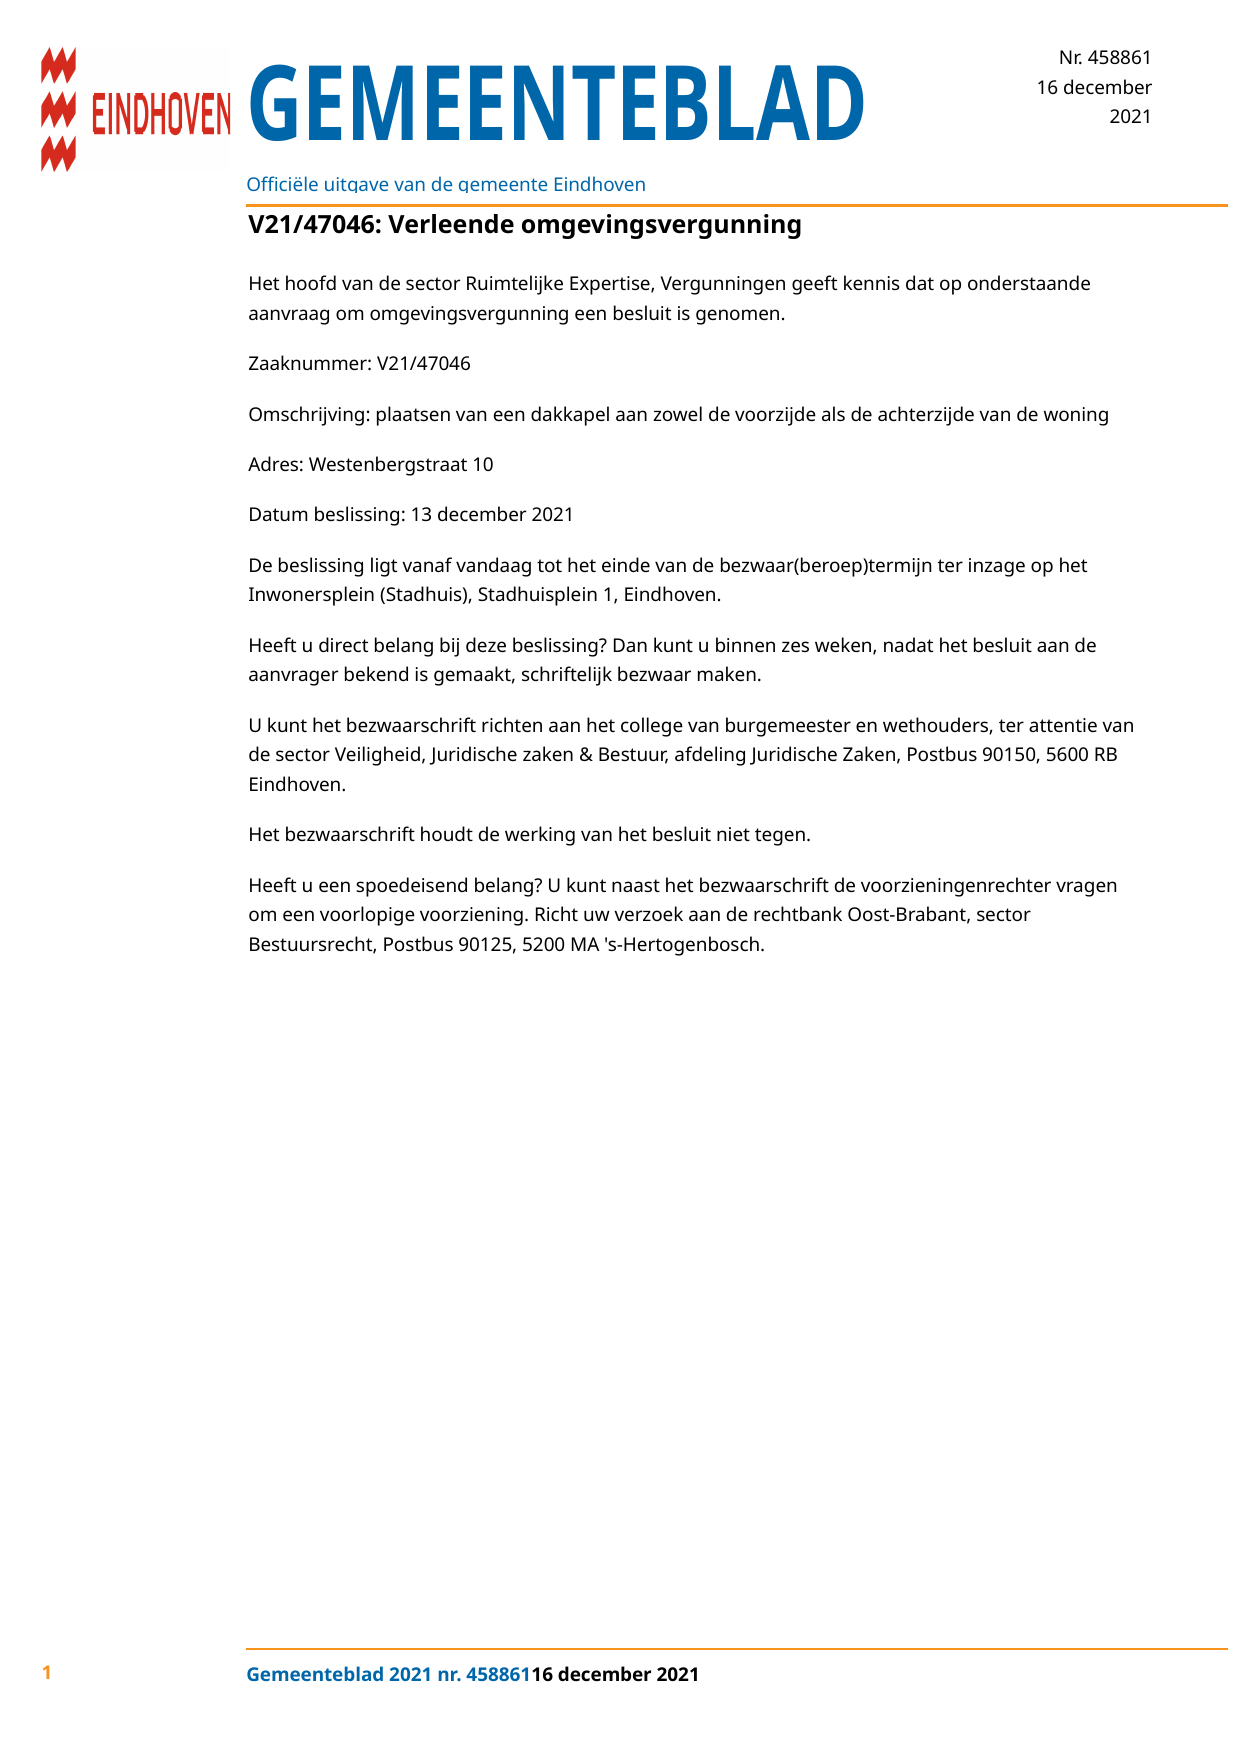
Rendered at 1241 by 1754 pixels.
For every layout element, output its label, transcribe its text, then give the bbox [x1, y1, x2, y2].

text Datum beslissing: 13 december 2021 [248, 502, 1152, 527]
text Omschrijving: plaatsen van een dakkapel aan zowel de voorzijde als de achterzijde van de woning [248, 401, 1152, 426]
text De beslissing ligt vanaf vandaag tot het einde van de bezwaar(beroep)termijn ter inzage op het Inwonersplein (Stadhuis), Stadhuisplein 1, Eindhoven. [248, 552, 1152, 607]
text V21/47046: Verleende omgevingsvergunning [248, 207, 1152, 241]
text Adres: Westenbergstraat 10 [248, 451, 1152, 477]
text Het bezwaarschrift houdt de werking van het besluit niet tegen. [248, 822, 1152, 847]
text Zaaknummer: V21/47046 [248, 350, 1152, 376]
text Heeft u een spoedeisend belang? U kunt naast het bezwaarschrift de voorzieningenrechter vragen om een voorlopige voorziening. Richt uw verzoek aan de rechtbank Oost-Brabant, sector Bestuursrecht, Postbus 90125, 5200 MA 's-Hertogenbosch. [248, 872, 1152, 957]
text Heeft u direct belang bij deze beslissing? Dan kunt u binnen zes weken, nadat het besluit aan de aanvrager bekend is gemaakt, schriftelijk bezwaar maken. [248, 632, 1152, 687]
text U kunt het bezwaarschrift richten aan het college van burgemeester en wethouders, ter attentie van de sector Veiligheid, Juridische zaken & Bestuur, afdeling Juridische Zaken, Postbus 90150, 5600 RB Eindhoven. [248, 712, 1152, 797]
picture [41, 47, 231, 172]
text Het hoofd van de sector Ruimtelijke Expertise, Vergunningen geeft kennis dat op onderstaande aanvraag om omgevingsvergunning een besluit is genomen. [248, 270, 1152, 326]
